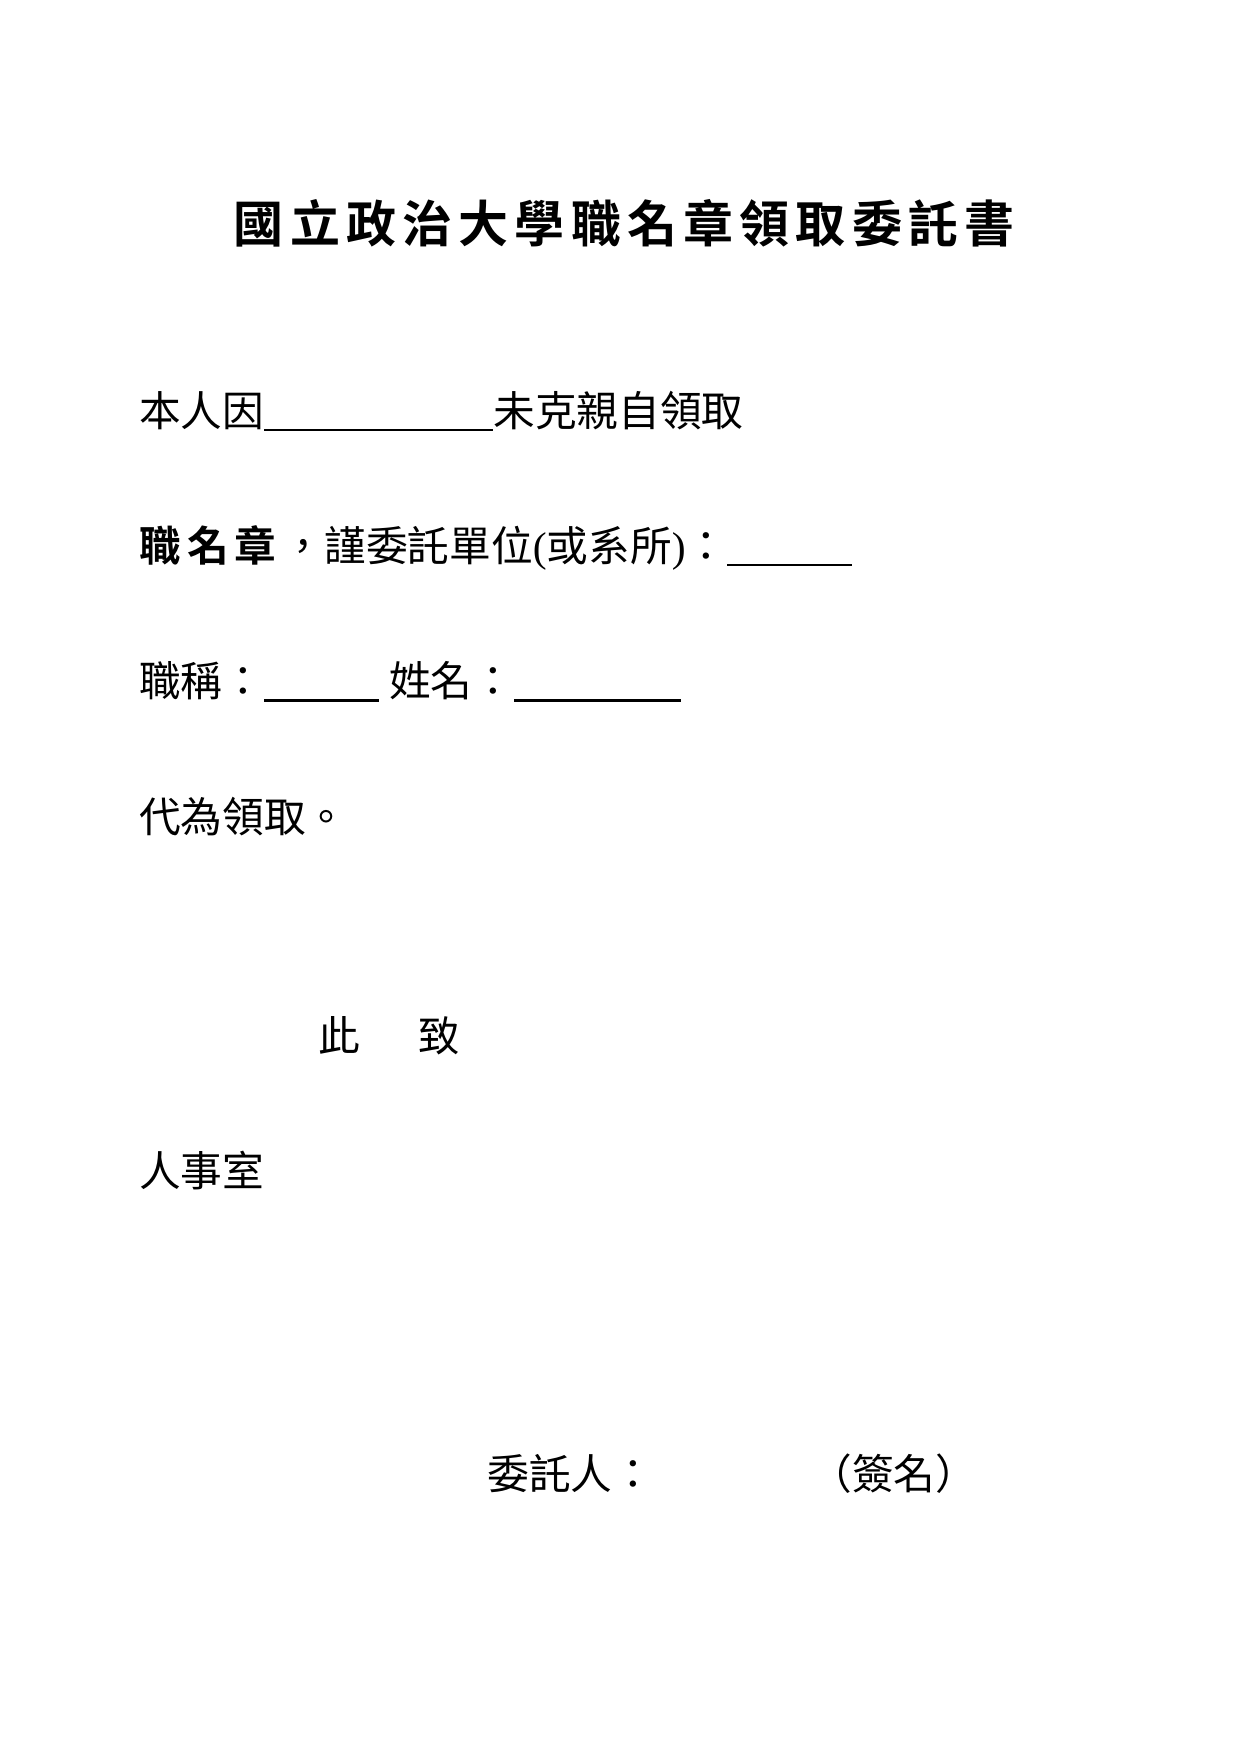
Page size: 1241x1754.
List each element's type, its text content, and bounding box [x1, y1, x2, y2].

text 委託人： （簽名） [118, 1433, 1122, 1508]
text 職稱： 姓名： [118, 641, 1131, 716]
text 本人因 未克親自領取 [118, 371, 1131, 446]
text 國立政治大學職名章領取委託書 [118, 183, 1131, 258]
text 此 致 [268, 996, 1122, 1071]
text 人事室 [118, 1131, 1122, 1206]
text 代為領取。 [118, 777, 1131, 852]
text 職名章，謹委託單位(或系所)： [118, 506, 1131, 581]
